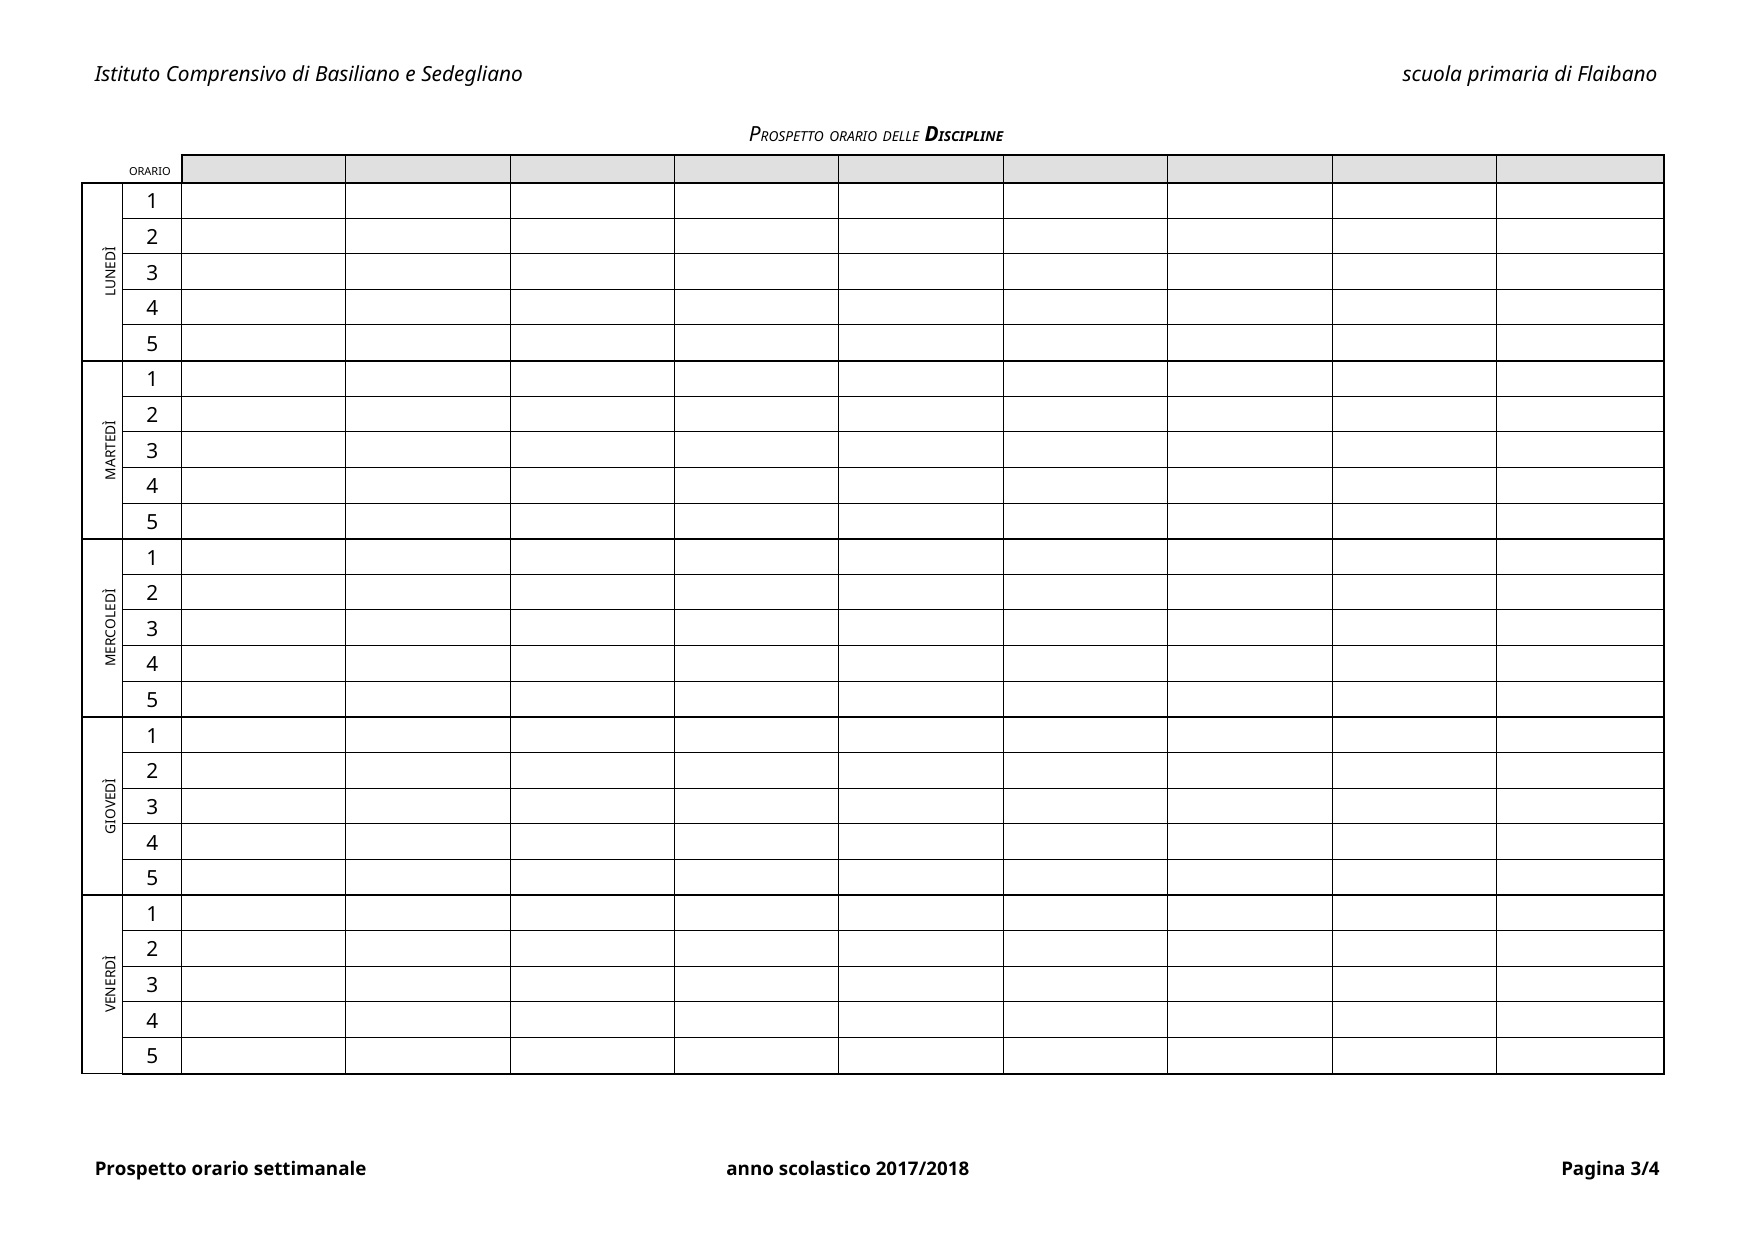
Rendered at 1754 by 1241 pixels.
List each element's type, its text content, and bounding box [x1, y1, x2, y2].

table_cell [346, 931, 510, 966]
table_cell [675, 397, 838, 431]
table_cell [675, 504, 838, 538]
table_cell [1333, 824, 1496, 859]
table_cell [182, 254, 345, 289]
table_cell [1004, 290, 1167, 324]
table_cell [1168, 789, 1332, 823]
table_cell [182, 540, 345, 574]
table_cell [511, 290, 674, 324]
table_cell [511, 325, 674, 360]
table_cell [1168, 254, 1332, 289]
table_cell [1168, 646, 1332, 681]
table_cell [511, 219, 674, 253]
table_cell [1333, 967, 1496, 1001]
table_cell [1004, 504, 1167, 538]
table_cell 1 [123, 184, 181, 217]
table_cell [511, 931, 674, 966]
table_cell [1168, 718, 1332, 752]
table_cell [1333, 860, 1496, 894]
table_cell [1168, 184, 1332, 217]
table_cell [675, 254, 838, 289]
table_cell 1 [123, 718, 181, 752]
table_cell [1497, 824, 1663, 859]
table_cell [839, 468, 1003, 502]
table_cell [182, 468, 345, 502]
table_cell [1333, 468, 1496, 502]
table_cell [1497, 468, 1663, 502]
table_cell [675, 468, 838, 502]
table_cell [1333, 504, 1496, 538]
table_cell [511, 718, 674, 752]
table_cell [1168, 432, 1332, 467]
table_cell [346, 682, 510, 716]
table_cell [1168, 325, 1332, 360]
table_cell [1333, 646, 1496, 681]
table_cell [839, 184, 1003, 217]
table_cell [675, 860, 838, 894]
table_cell [1497, 325, 1663, 360]
table_cell [675, 931, 838, 966]
table_cell [1497, 219, 1663, 253]
table_cell [1004, 1038, 1167, 1072]
table_cell [1497, 967, 1663, 1001]
table_cell 5 [123, 504, 181, 538]
table_cell [182, 219, 345, 253]
table_cell [1168, 468, 1332, 502]
table_cell [1004, 718, 1167, 752]
table_cell 3 [123, 254, 181, 289]
table_cell [346, 896, 510, 930]
table_header [183, 156, 345, 182]
table_cell [1497, 718, 1663, 752]
table_header orario [82, 154, 181, 182]
table_cell [675, 967, 838, 1001]
table_cell [675, 1002, 838, 1037]
table_cell [346, 325, 510, 360]
table_cell [839, 325, 1003, 360]
table_cell [1333, 290, 1496, 324]
table_cell [346, 468, 510, 502]
table_cell [839, 718, 1003, 752]
table_cell [1333, 219, 1496, 253]
table_header [511, 156, 674, 182]
table_cell [1004, 1002, 1167, 1037]
table_cell [839, 397, 1003, 431]
table_header [1333, 156, 1496, 182]
table_cell [182, 1002, 345, 1037]
table_cell [1004, 432, 1167, 467]
table_cell [182, 362, 345, 396]
table_cell [1497, 1038, 1663, 1072]
table_cell [346, 362, 510, 396]
table_cell [1168, 575, 1332, 609]
table_cell [511, 504, 674, 538]
table_cell [1497, 254, 1663, 289]
table_cell [1333, 325, 1496, 360]
table_cell [1168, 219, 1332, 253]
table_cell [1168, 504, 1332, 538]
table_cell [1004, 468, 1167, 502]
table_cell [1004, 860, 1167, 894]
table_cell [346, 290, 510, 324]
table_cell [346, 504, 510, 538]
table_cell [346, 824, 510, 859]
table_cell [1497, 860, 1663, 894]
table_cell [1333, 254, 1496, 289]
table_cell [675, 184, 838, 217]
table_header [1497, 156, 1663, 182]
table_cell 2 [123, 753, 181, 787]
table_cell [1168, 1002, 1332, 1037]
table_cell [346, 397, 510, 431]
table_cell [1497, 610, 1663, 645]
table_cell [1497, 1002, 1663, 1037]
table_cell [1497, 682, 1663, 716]
table_cell [182, 753, 345, 787]
table_cell [1333, 682, 1496, 716]
table_cell [675, 824, 838, 859]
table_cell [182, 824, 345, 859]
table_cell [346, 753, 510, 787]
table_cell [511, 397, 674, 431]
table_cell [1168, 397, 1332, 431]
table_cell [675, 540, 838, 574]
table_cell 5 [123, 1038, 181, 1072]
table_cell [182, 718, 345, 752]
table_cell [1497, 540, 1663, 574]
table_cell [1004, 646, 1167, 681]
table_cell [1497, 789, 1663, 823]
table_cell lunedì [83, 184, 122, 360]
table_cell [182, 682, 345, 716]
table_cell 2 [123, 219, 181, 253]
table_cell [839, 753, 1003, 787]
table_cell [1004, 397, 1167, 431]
table_cell 2 [123, 575, 181, 609]
table_cell [675, 290, 838, 324]
table_cell 5 [123, 325, 181, 360]
table_cell [346, 789, 510, 823]
table_cell [182, 504, 345, 538]
table_cell [1333, 362, 1496, 396]
table_cell [675, 789, 838, 823]
table_cell [1004, 682, 1167, 716]
table_cell 1 [123, 362, 181, 396]
table_cell [1333, 432, 1496, 467]
table_cell [839, 789, 1003, 823]
table_cell [1004, 824, 1167, 859]
table_cell [1004, 325, 1167, 360]
table_cell [182, 1038, 345, 1072]
table_cell [511, 540, 674, 574]
table_cell [182, 432, 345, 467]
table_cell [1004, 967, 1167, 1001]
table_cell [839, 1038, 1003, 1072]
table_cell [346, 1038, 510, 1072]
table_header [839, 156, 1003, 182]
table_cell [1333, 184, 1496, 217]
table_cell [182, 931, 345, 966]
table_cell [511, 753, 674, 787]
table_cell [1168, 931, 1332, 966]
table_cell [182, 646, 345, 681]
table_cell [182, 967, 345, 1001]
table_cell [511, 468, 674, 502]
table_cell 2 [123, 931, 181, 966]
table_cell [1497, 753, 1663, 787]
table_cell [346, 646, 510, 681]
table_cell [1497, 290, 1663, 324]
table_cell [346, 540, 510, 574]
table_cell [1333, 718, 1496, 752]
table_cell [1168, 362, 1332, 396]
table_cell [839, 967, 1003, 1001]
table_cell 3 [123, 432, 181, 467]
table_cell 3 [123, 610, 181, 645]
table_cell 4 [123, 824, 181, 859]
table_cell [1497, 432, 1663, 467]
table_cell [839, 896, 1003, 930]
subtitle Prospetto orario delle Discipline [94, 119, 1659, 148]
table_cell [1497, 397, 1663, 431]
table_cell 3 [123, 789, 181, 823]
table_cell [511, 646, 674, 681]
table_cell 2 [123, 397, 181, 431]
table_cell 3 [123, 967, 181, 1001]
table_cell giovedì [83, 718, 122, 894]
table_cell [839, 432, 1003, 467]
table_cell [182, 325, 345, 360]
table_cell [675, 610, 838, 645]
table_cell [675, 718, 838, 752]
table_cell [839, 646, 1003, 681]
table_cell [1333, 540, 1496, 574]
table_cell [182, 896, 345, 930]
table_cell [182, 860, 345, 894]
table_cell [1333, 753, 1496, 787]
table_cell [1004, 219, 1167, 253]
table_cell [182, 575, 345, 609]
table_cell [346, 860, 510, 894]
table_cell [839, 610, 1003, 645]
table_cell [675, 896, 838, 930]
table_cell [511, 254, 674, 289]
table_header [675, 156, 838, 182]
table_cell [1168, 860, 1332, 894]
table_cell [1333, 575, 1496, 609]
table_cell 1 [123, 896, 181, 930]
table_cell [1004, 540, 1167, 574]
table_cell [839, 219, 1003, 253]
table_cell [182, 610, 345, 645]
table_cell [1004, 789, 1167, 823]
table_cell [1497, 931, 1663, 966]
table_cell [839, 824, 1003, 859]
table_cell [1333, 931, 1496, 966]
table_cell [1168, 967, 1332, 1001]
table_cell [1333, 610, 1496, 645]
table_cell 4 [123, 290, 181, 324]
table_header [1168, 156, 1332, 182]
table_cell [346, 219, 510, 253]
table_cell [1004, 362, 1167, 396]
table_cell [511, 967, 674, 1001]
table_cell [1497, 646, 1663, 681]
table_cell [1004, 254, 1167, 289]
table_cell venerdì [83, 896, 122, 1072]
table_cell [839, 931, 1003, 966]
table_cell [1497, 575, 1663, 609]
table_cell [675, 362, 838, 396]
table_cell 1 [123, 540, 181, 574]
table_cell [1497, 184, 1663, 217]
table_cell [1497, 362, 1663, 396]
table_cell [1168, 610, 1332, 645]
table_cell [1168, 1038, 1332, 1072]
table_cell [346, 575, 510, 609]
table_cell [675, 1038, 838, 1072]
table_cell [1333, 896, 1496, 930]
table_cell [346, 718, 510, 752]
table_cell [1168, 896, 1332, 930]
table_cell [839, 254, 1003, 289]
table_cell [1004, 896, 1167, 930]
table_cell [839, 290, 1003, 324]
table_cell martedì [83, 362, 122, 538]
table_cell [1333, 1038, 1496, 1072]
table_cell [511, 1038, 674, 1072]
table_cell [511, 789, 674, 823]
table_cell [839, 575, 1003, 609]
table_cell [1168, 753, 1332, 787]
table_cell [346, 610, 510, 645]
table_cell [1168, 290, 1332, 324]
table_cell [839, 540, 1003, 574]
table_cell 5 [123, 860, 181, 894]
table_cell [182, 184, 345, 217]
table_cell [346, 254, 510, 289]
table_cell [346, 432, 510, 467]
table_header [346, 156, 510, 182]
table_cell [511, 432, 674, 467]
table_cell [346, 184, 510, 217]
table_cell 4 [123, 468, 181, 502]
table_cell [839, 362, 1003, 396]
table_cell [511, 575, 674, 609]
table_cell [1497, 504, 1663, 538]
table_cell [346, 1002, 510, 1037]
table_cell [839, 860, 1003, 894]
table_cell [182, 290, 345, 324]
table_cell [511, 896, 674, 930]
table_cell [182, 397, 345, 431]
table_cell [675, 325, 838, 360]
table_cell mercoledì [83, 540, 122, 716]
table_cell [511, 362, 674, 396]
table_cell 4 [123, 646, 181, 681]
table_cell [839, 682, 1003, 716]
table_cell [1004, 610, 1167, 645]
table_cell [675, 432, 838, 467]
table_cell [675, 219, 838, 253]
table_cell 5 [123, 682, 181, 716]
table_cell [1004, 575, 1167, 609]
table_header [1004, 156, 1167, 182]
table_cell [1168, 682, 1332, 716]
table_cell [675, 646, 838, 681]
table_cell [511, 610, 674, 645]
table_cell [675, 575, 838, 609]
table_cell [839, 504, 1003, 538]
table_cell [511, 860, 674, 894]
table_cell [1004, 931, 1167, 966]
table_cell [511, 824, 674, 859]
table_cell [1168, 540, 1332, 574]
table_cell [1004, 753, 1167, 787]
table_cell [675, 753, 838, 787]
table_cell [675, 682, 838, 716]
table_cell [511, 184, 674, 217]
table_cell [346, 967, 510, 1001]
table_cell 4 [123, 1002, 181, 1037]
table_cell [511, 1002, 674, 1037]
table_cell [1333, 1002, 1496, 1037]
table_cell [839, 1002, 1003, 1037]
table_cell [511, 682, 674, 716]
table_cell [1004, 184, 1167, 217]
table_cell [1333, 397, 1496, 431]
table_cell [1168, 824, 1332, 859]
table_cell [1497, 896, 1663, 930]
table_cell [182, 789, 345, 823]
table_cell [1333, 789, 1496, 823]
